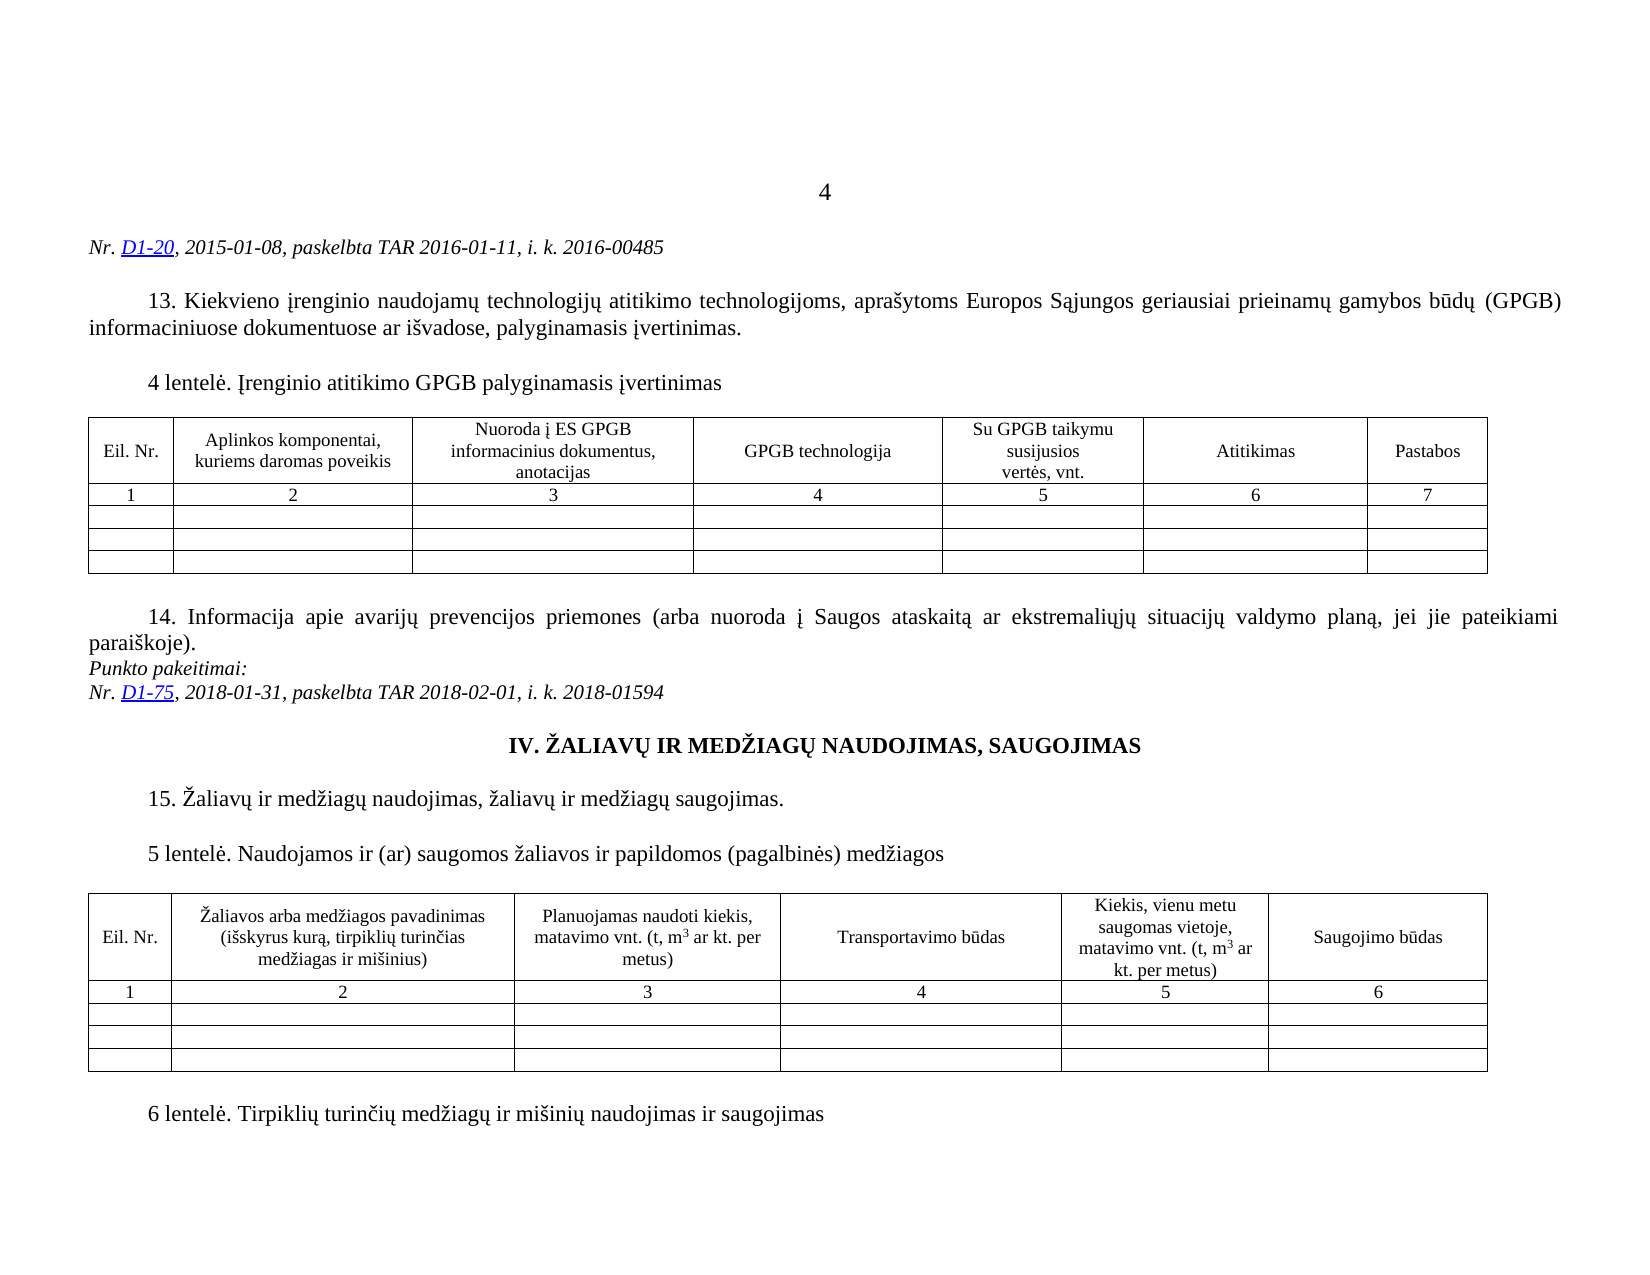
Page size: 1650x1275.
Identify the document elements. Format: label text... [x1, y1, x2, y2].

table_cell [694, 551, 942, 573]
table_cell [515, 1049, 780, 1071]
table_cell [1368, 506, 1487, 528]
table_cell 6 [1269, 981, 1487, 1003]
table_cell [172, 1026, 514, 1048]
table_cell 6 [1144, 484, 1367, 505]
table_cell [781, 1049, 1061, 1071]
table_cell 5 [1062, 981, 1268, 1003]
table_cell [174, 529, 412, 550]
table_cell [89, 1049, 171, 1071]
text 13. Kiekvieno įrenginio naudojamų technologijų atitikimo technologijoms, aprašytoms Europos Sąjungos geriausiai prieinamų gamybos būdų (GPGB) informaciniuose dokumentuose ar išvadose, palyginamasis įvertinimas. [89, 287, 1561, 340]
table_header Transportavimo būdas [781, 894, 1061, 980]
table_header Nuoroda į ES GPGB informacinius dokumentus, anotacijas [413, 418, 693, 483]
table_cell 3 [515, 981, 780, 1003]
table_cell [1062, 1026, 1268, 1048]
table_cell [943, 506, 1143, 528]
table_header Eil. Nr. [89, 894, 171, 980]
table_cell 4 [694, 484, 942, 505]
table_cell 1 [89, 981, 171, 1003]
table_header Saugojimo būdas [1269, 894, 1487, 980]
table_cell 7 [1368, 484, 1487, 505]
table_cell [1269, 1004, 1487, 1025]
table_header Žaliavos arba medžiagos pavadinimas (išskyrus kurą, tirpiklių turinčias medžiagas ir mišinius) [172, 894, 514, 980]
table_cell [1144, 529, 1367, 550]
text 15. Žaliavų ir medžiagų naudojimas, žaliavų ir medžiagų saugojimas. [89, 785, 1561, 811]
table_header Aplinkos komponentai, kuriems daromas poveikis [174, 418, 412, 483]
table_cell [1269, 1049, 1487, 1071]
table_header GPGB technologija [694, 418, 942, 483]
table_cell [943, 529, 1143, 550]
text Punkto pakeitimai: [89, 656, 1561, 679]
text 6 lentelė. Tirpiklių turinčių medžiagų ir mišinių naudojimas ir saugojimas [89, 1100, 1561, 1127]
text 5 lentelė. Naudojamos ir (ar) saugomos žaliavos ir papildomos (pagalbinės) medžiagos [89, 840, 1561, 867]
table_header Su GPGB taikymu susijusios vertės, vnt. [943, 418, 1143, 483]
table_header Pastabos [1368, 418, 1487, 483]
table_cell 4 [781, 981, 1061, 1003]
table_cell [1269, 1026, 1487, 1048]
table_cell [694, 506, 942, 528]
table_cell [781, 1026, 1061, 1048]
table_cell 2 [172, 981, 514, 1003]
table_cell [1368, 551, 1487, 573]
table_cell [89, 506, 173, 528]
table_cell [172, 1004, 514, 1025]
table_cell [943, 551, 1143, 573]
table_cell [781, 1004, 1061, 1025]
table_header Eil. Nr. [89, 418, 173, 483]
table_cell [694, 529, 942, 550]
table_cell [515, 1026, 780, 1048]
table_cell [174, 506, 412, 528]
text Nr. D1-20, 2015-01-08, paskelbta TAR 2016-01-11, i. k. 2016-00485 [89, 235, 1561, 259]
table_cell [413, 529, 693, 550]
text Nr. D1-75, 2018-01-31, paskelbta TAR 2018-02-01, i. k. 2018-01594 [89, 679, 1561, 704]
table_cell [1144, 551, 1367, 573]
table_header Kiekis, vienu metu saugomas vietoje, matavimo vnt. (t, m3 ar kt. per metus) [1062, 894, 1268, 980]
text 4 lentelė. Įrenginio atitikimo GPGB palyginamasis įvertinimas [89, 369, 1561, 395]
table_cell [1062, 1049, 1268, 1071]
table_header Atitikimas [1144, 418, 1367, 483]
table_cell [174, 551, 412, 573]
table_cell [89, 529, 173, 550]
table_cell [172, 1049, 514, 1071]
table_cell [89, 1026, 171, 1048]
table_cell [1062, 1004, 1268, 1025]
table_cell [1368, 529, 1487, 550]
text IV. ŽALIAVŲ IR MEDŽIAGŲ NAUDOJIMAS, SAUGOJIMAS [89, 732, 1561, 759]
table_header Planuojamas naudoti kiekis, matavimo vnt. (t, m3 ar kt. per metus) [515, 894, 780, 980]
table_cell [89, 551, 173, 573]
table_cell [413, 551, 693, 573]
text 14. Informacija apie avarijų prevencijos priemones (arba nuoroda į Saugos ataskaitą ar ekstremaliųjų situacijų valdymo planą, jei jie pateikiami paraiškoje). [89, 603, 1561, 656]
table_cell [89, 1004, 171, 1025]
table_cell 2 [174, 484, 412, 505]
table_cell [515, 1004, 780, 1025]
table_cell 1 [89, 484, 173, 505]
table_cell [413, 506, 693, 528]
table_cell 3 [413, 484, 693, 505]
table_cell 5 [943, 484, 1143, 505]
table_cell [1144, 506, 1367, 528]
